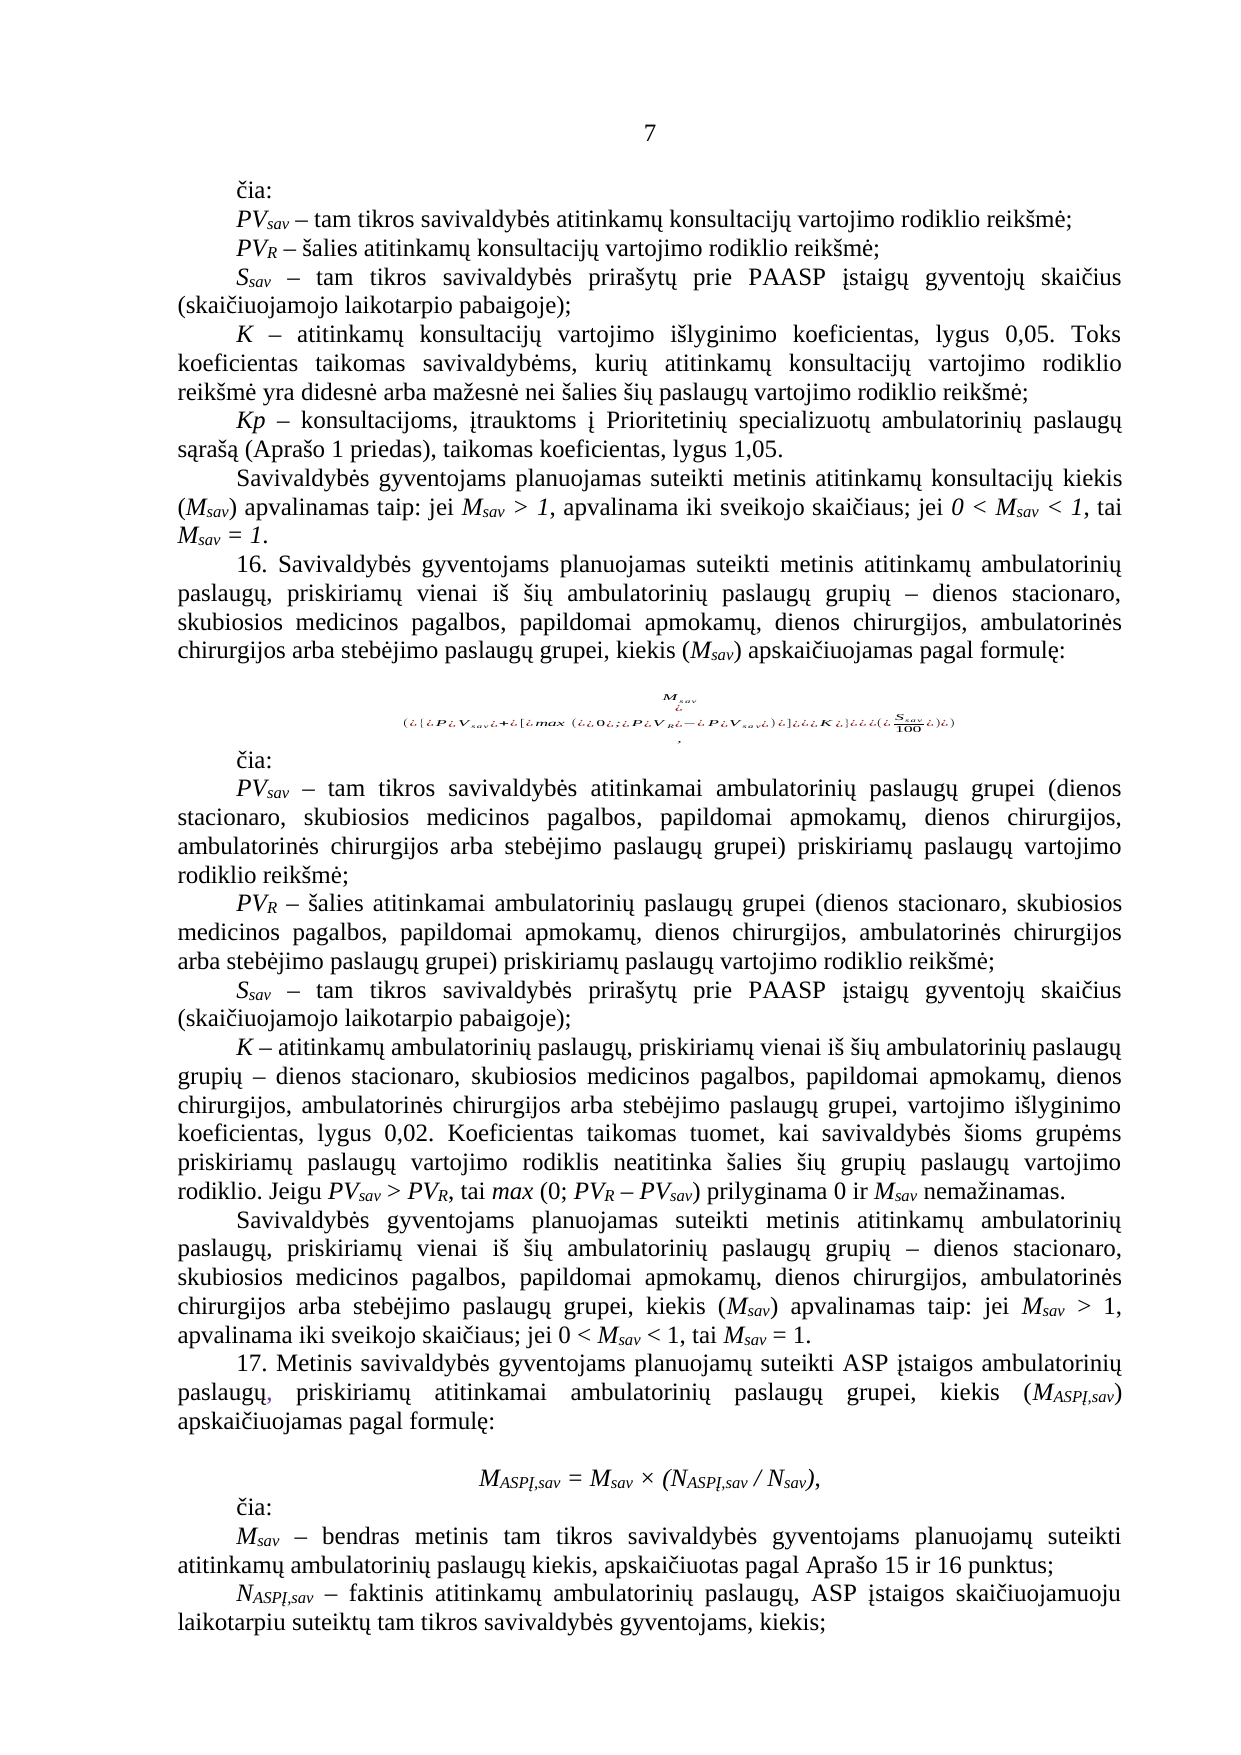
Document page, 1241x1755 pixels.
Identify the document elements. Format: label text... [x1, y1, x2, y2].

text čia: [177, 745, 1122, 773]
text Ssav – tam tikros savivaldybės prirašytų prie PAASP įstaigų gyventojų skaičius (skaičiuojamojo laikotarpio pabaigoje); [177, 975, 1122, 1032]
text PVsav – tam tikros savivaldybės atitinkamai ambulatorinių paslaugų grupei (dienos stacionaro, skubiosios medicinos pagalbos, papildomai apmokamų, dienos chirurgijos, ambulatorinės chirurgijos arba stebėjimo paslaugų grupei) priskiriamų paslaugų vartojimo rodiklio reikšmė; [177, 773, 1122, 888]
text Msav – bendras metinis tam tikros savivaldybės gyventojams planuojamų suteikti atitinkamų ambulatorinių paslaugų kiekis, apskaičiuotas pagal Aprašo 15 ir 16 punktus; [177, 1521, 1122, 1578]
text Kp – konsultacijoms, įtrauktoms į Prioritetinių specializuotų ambulatorinių paslaugų sąrašą (Aprašo 1 priedas), taikomas koeficientas, lygus 1,05. [177, 406, 1122, 463]
text Savivaldybės gyventojams planuojamas suteikti metinis atitinkamų konsultacijų kiekis (Msav) apvalinamas taip: jei Msav > 1, apvalinama iki sveikojo skaičiaus; jei 0 < Msav < 1, tai Msav = 1. [177, 463, 1122, 549]
text 17. Metinis savivaldybės gyventojams planuojamų suteikti ASP įstaigos ambulatorinių paslaugų, priskiriamų atitinkamai ambulatorinių paslaugų grupei, kiekis (MASPĮ,sav) apskaičiuojamas pagal formulę: [177, 1348, 1122, 1435]
text PVsav – tam tikros savivaldybės atitinkamų konsultacijų vartojimo rodiklio reikšmė; [177, 204, 1122, 233]
text PVR – šalies atitinkamų konsultacijų vartojimo rodiklio reikšmė; [177, 233, 1122, 262]
text čia: [177, 1492, 1122, 1521]
text Ssav – tam tikros savivaldybės prirašytų prie PAASP įstaigų gyventojų skaičius (skaičiuojamojo laikotarpio pabaigoje); [177, 262, 1122, 319]
text K – atitinkamų konsultacijų vartojimo išlyginimo koeficientas, lygus 0,05. Toks koeficientas taikomas savivaldybėms, kurių atitinkamų konsultacijų vartojimo rodiklio reikšmė yra didesnė arba mažesnė nei šalies šių paslaugų vartojimo rodiklio reikšmė; [177, 319, 1122, 406]
text PVR – šalies atitinkamai ambulatorinių paslaugų grupei (dienos stacionaro, skubiosios medicinos pagalbos, papildomai apmokamų, dienos chirurgijos, ambulatorinės chirurgijos arba stebėjimo paslaugų grupei) priskiriamų paslaugų vartojimo rodiklio reikšmė; [177, 888, 1122, 975]
text K – atitinkamų ambulatorinių paslaugų, priskiriamų vienai iš šių ambulatorinių paslaugų grupių – dienos stacionaro, skubiosios medicinos pagalbos, papildomai apmokamų, dienos chirurgijos, ambulatorinės chirurgijos arba stebėjimo paslaugų grupei, vartojimo išlyginimo koeficientas, lygus 0,02. Koeficientas taikomas tuomet, kai savivaldybės šioms grupėms priskiriamų paslaugų vartojimo rodiklis neatitinka šalies šių grupių paslaugų vartojimo rodiklio. Jeigu PVsav > PVR, tai max (0; PVR – PVsav) prilyginama 0 ir Msav nemažinamas. [177, 1032, 1122, 1205]
text čia: [177, 176, 1122, 204]
text MASPĮ,sav = Msav × (NASPĮ,sav / Nsav), [177, 1463, 1122, 1492]
text 16. Savivaldybės gyventojams planuojamas suteikti metinis atitinkamų ambulatorinių paslaugų, priskiriamų vienai iš šių ambulatorinių paslaugų grupių – dienos stacionaro, skubiosios medicinos pagalbos, papildomai apmokamų, dienos chirurgijos, ambulatorinės chirurgijos arba stebėjimo paslaugų grupei, kiekis (Msav) apskaičiuojamas pagal formulę: [177, 549, 1122, 664]
text NASPĮ,sav – faktinis atitinkamų ambulatorinių paslaugų, ASP įstaigos skaičiuojamuoju laikotarpiu suteiktų tam tikros savivaldybės gyventojams, kiekis; [177, 1578, 1122, 1636]
text Savivaldybės gyventojams planuojamas suteikti metinis atitinkamų ambulatorinių paslaugų, priskiriamų vienai iš šių ambulatorinių paslaugų grupių – dienos stacionaro, skubiosios medicinos pagalbos, papildomai apmokamų, dienos chirurgijos, ambulatorinės chirurgijos arba stebėjimo paslaugų grupei, kiekis (Msav) apvalinamas taip: jei Msav > 1, apvalinama iki sveikojo skaičiaus; jei 0 < Msav < 1, tai Msav = 1. [177, 1205, 1122, 1348]
